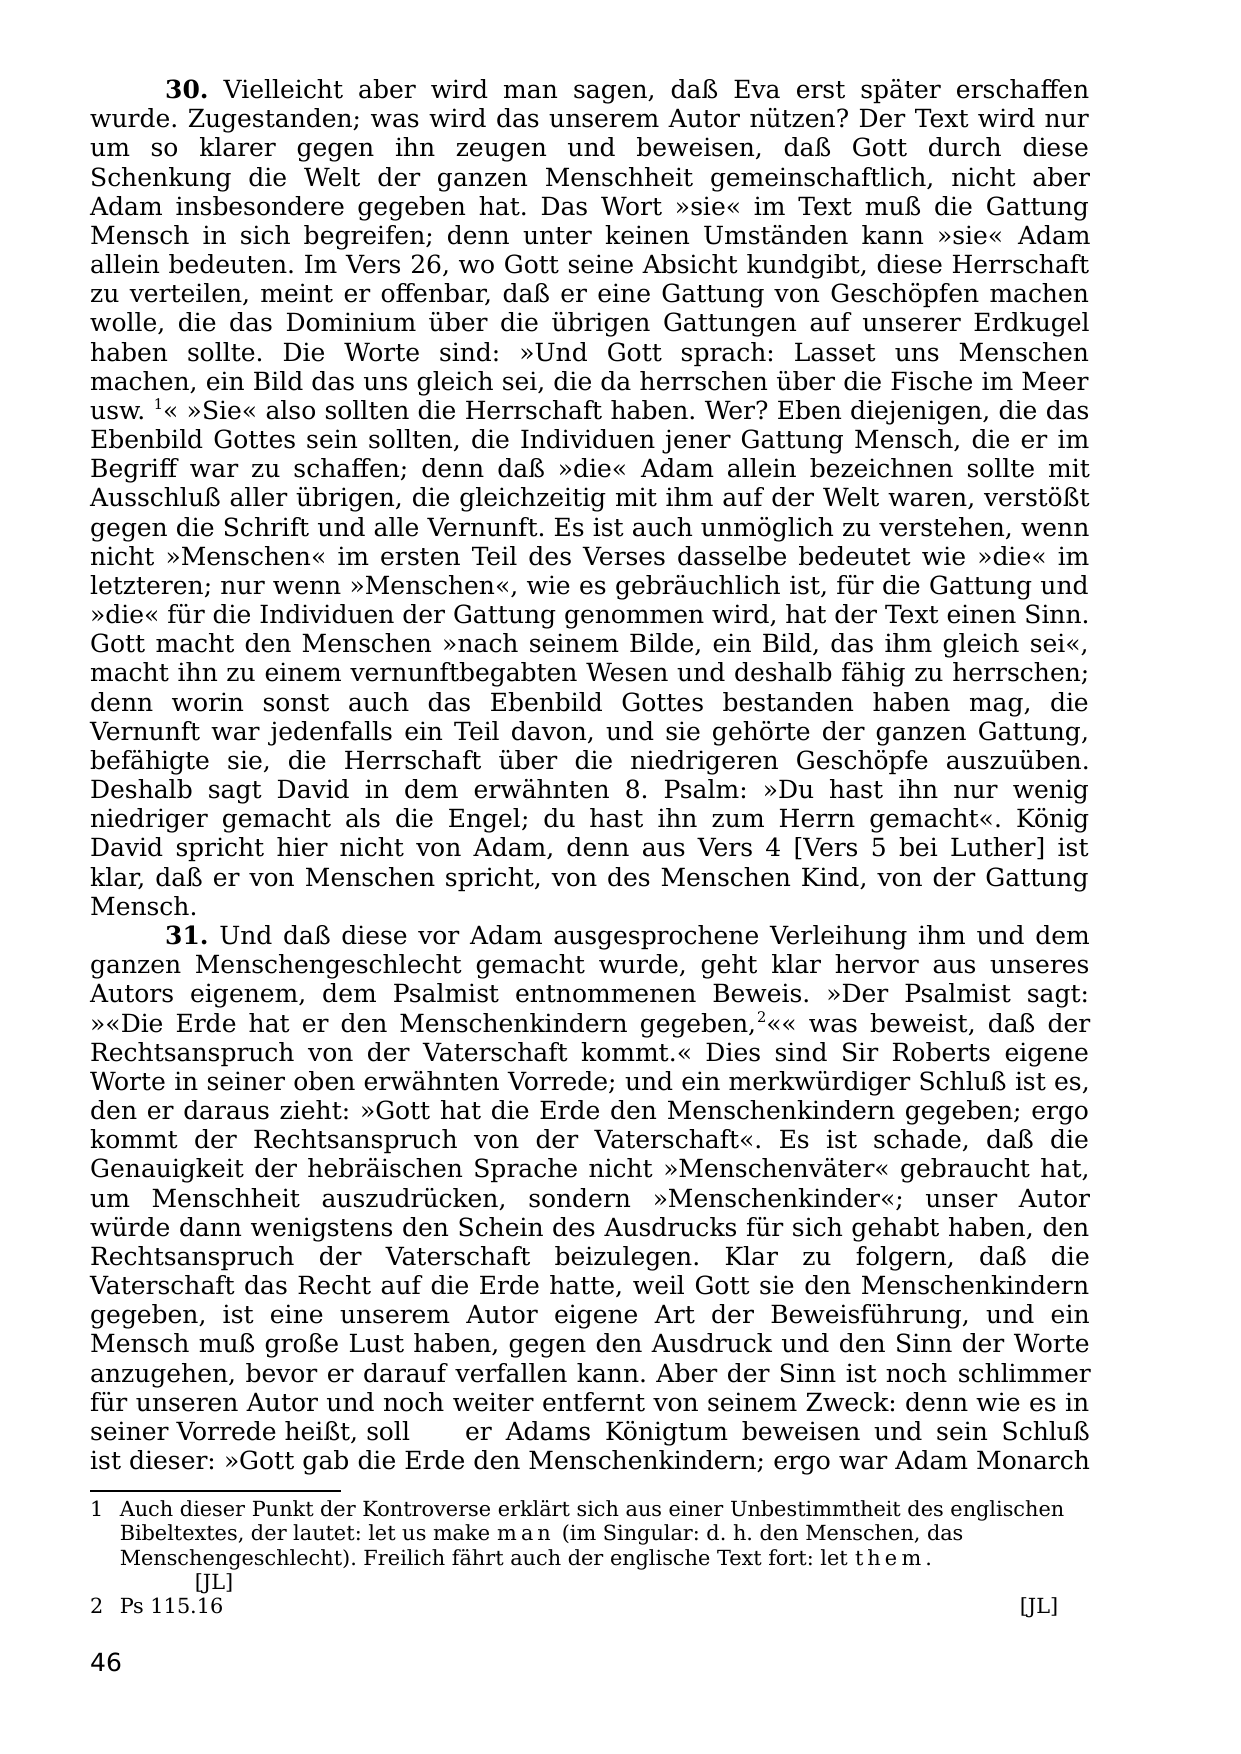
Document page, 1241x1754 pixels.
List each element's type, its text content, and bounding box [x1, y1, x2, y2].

text 30. Vielleicht aber wird man sagen, daß Eva erst später erschaffen wurde. Zugestanden; was wird das unserem Autor nützen? Der Text wird nur um so klarer gegen ihn zeugen und beweisen, daß Gott durch diese Schenkung die Welt der ganzen Menschheit gemeinschaftlich, nicht aber Adam insbesondere gegeben hat. Das Wort »sie« im Text muß die Gattung Mensch in sich begreifen; denn unter keinen Umständen kann »sie« Adam allein bedeuten. Im Vers 26, wo Gott seine Absicht kundgibt, diese Herrschaft zu verteilen, meint er offenbar, daß er eine Gattung von Geschöpfen machen wolle, die das Dominium über die übrigen Gattungen auf unserer Erdkugel haben sollte. Die Worte sind: »Und Gott sprach: Lasset uns Menschen machen, ein Bild das uns gleich sei, die da herrschen über die Fische im Meer usw. « »Sie« also sollten die Herrschaft haben. Wer? Eben diejenigen, die das Ebenbild Gottes sein sollten, die Individuen jener Gattung Mensch, die er im Begriff war zu schaffen; denn daß »die« Adam allein bezeichnen sollte mit Ausschluß aller übrigen, die gleichzeitig mit ihm auf der Welt waren, verstößt gegen die Schrift und alle Vernunft. Es ist auch unmöglich zu verstehen, wenn nicht »Menschen« im ersten Teil des Verses dasselbe bedeutet wie »die« im letzteren; nur wenn »Menschen«, wie es gebräuchlich ist, für die Gattung und »die« für die Individuen der Gattung genommen wird, hat der Text einen Sinn. Gott macht den Menschen »nach seinem Bilde, ein Bild, das ihm gleich sei«, macht ihn zu einem vernunftbegabten Wesen und deshalb fähig zu herrschen; denn worin sonst auch das Ebenbild Gottes bestanden haben mag, die Vernunft war jedenfalls ein Teil davon, und sie gehörte der ganzen Gattung, befähigte sie, die Herrschaft über die niedrigeren Geschöpfe auszuüben. Deshalb sagt David in dem erwähnten 8. Psalm: »Du hast ihn nur wenig niedriger gemacht als die Engel; du hast ihn zum Herrn gemacht«. König David spricht hier nicht von Adam, denn aus Vers 4 [Vers 5 bei Luther] ist klar, daß er von Menschen spricht, von des Menschen Kind, von der Gattung Mensch. [90, 75, 1091, 921]
text 31. Und daß diese vor Adam ausgesprochene Verleihung ihm und dem ganzen Menschengeschlecht gemacht wurde, geht klar hervor aus unseres Autors eigenem, dem Psalmist entnommenen Beweis. »Der Psalmist sagt: »«Die Erde hat er den Menschenkindern gegeben,«« was beweist, daß der Rechtsanspruch von der Vaterschaft kommt.« Dies sind Sir Roberts eigene Worte in seiner oben erwähnten Vorrede; und ein merkwürdiger Schluß ist es, den er daraus zieht: »Gott hat die Erde den Menschenkindern gegeben; ergo kommt der Rechtsanspruch von der Vaterschaft«. Es ist schade, daß die Genauigkeit der hebräischen Sprache nicht »Menschenväter« gebraucht hat, um Menschheit auszudrücken, sondern »Menschenkinder«; unser Autor würde dann wenigstens den Schein des Ausdrucks für sich gehabt haben, den Rechtsanspruch der Vaterschaft beizulegen. Klar zu folgern, daß die Vaterschaft das Recht auf die Erde hatte, weil Gott sie den Menschenkindern gegeben, ist eine unserem Autor eigene Art der Beweisführung, und ein Mensch muß große Lust haben, gegen den Ausdruck und den Sinn der Worte anzugehen, bevor er darauf verfallen kann. Aber der Sinn ist noch schlimmer für unseren Autor und noch weiter entfernt von seinem Zweck: denn wie es in seiner Vorrede heißt, soll er Adams Königtum beweisen und sein Schluß ist dieser: »Gott gab die Erde den Menschenkindern; ergo war Adam Monarch [90, 921, 1091, 1475]
text Ps 115.16 [JL] [90, 1594, 1091, 1618]
text Auch dieser Punkt der Kontroverse erklärt sich aus einer Unbestimmtheit des englischen Bibeltextes, der lautet: let us make man (im Singular: d. h. den Menschen, das Menschengeschlecht). Freilich fährt auch der englische Text fort: let them. [JL] [90, 1497, 1091, 1594]
